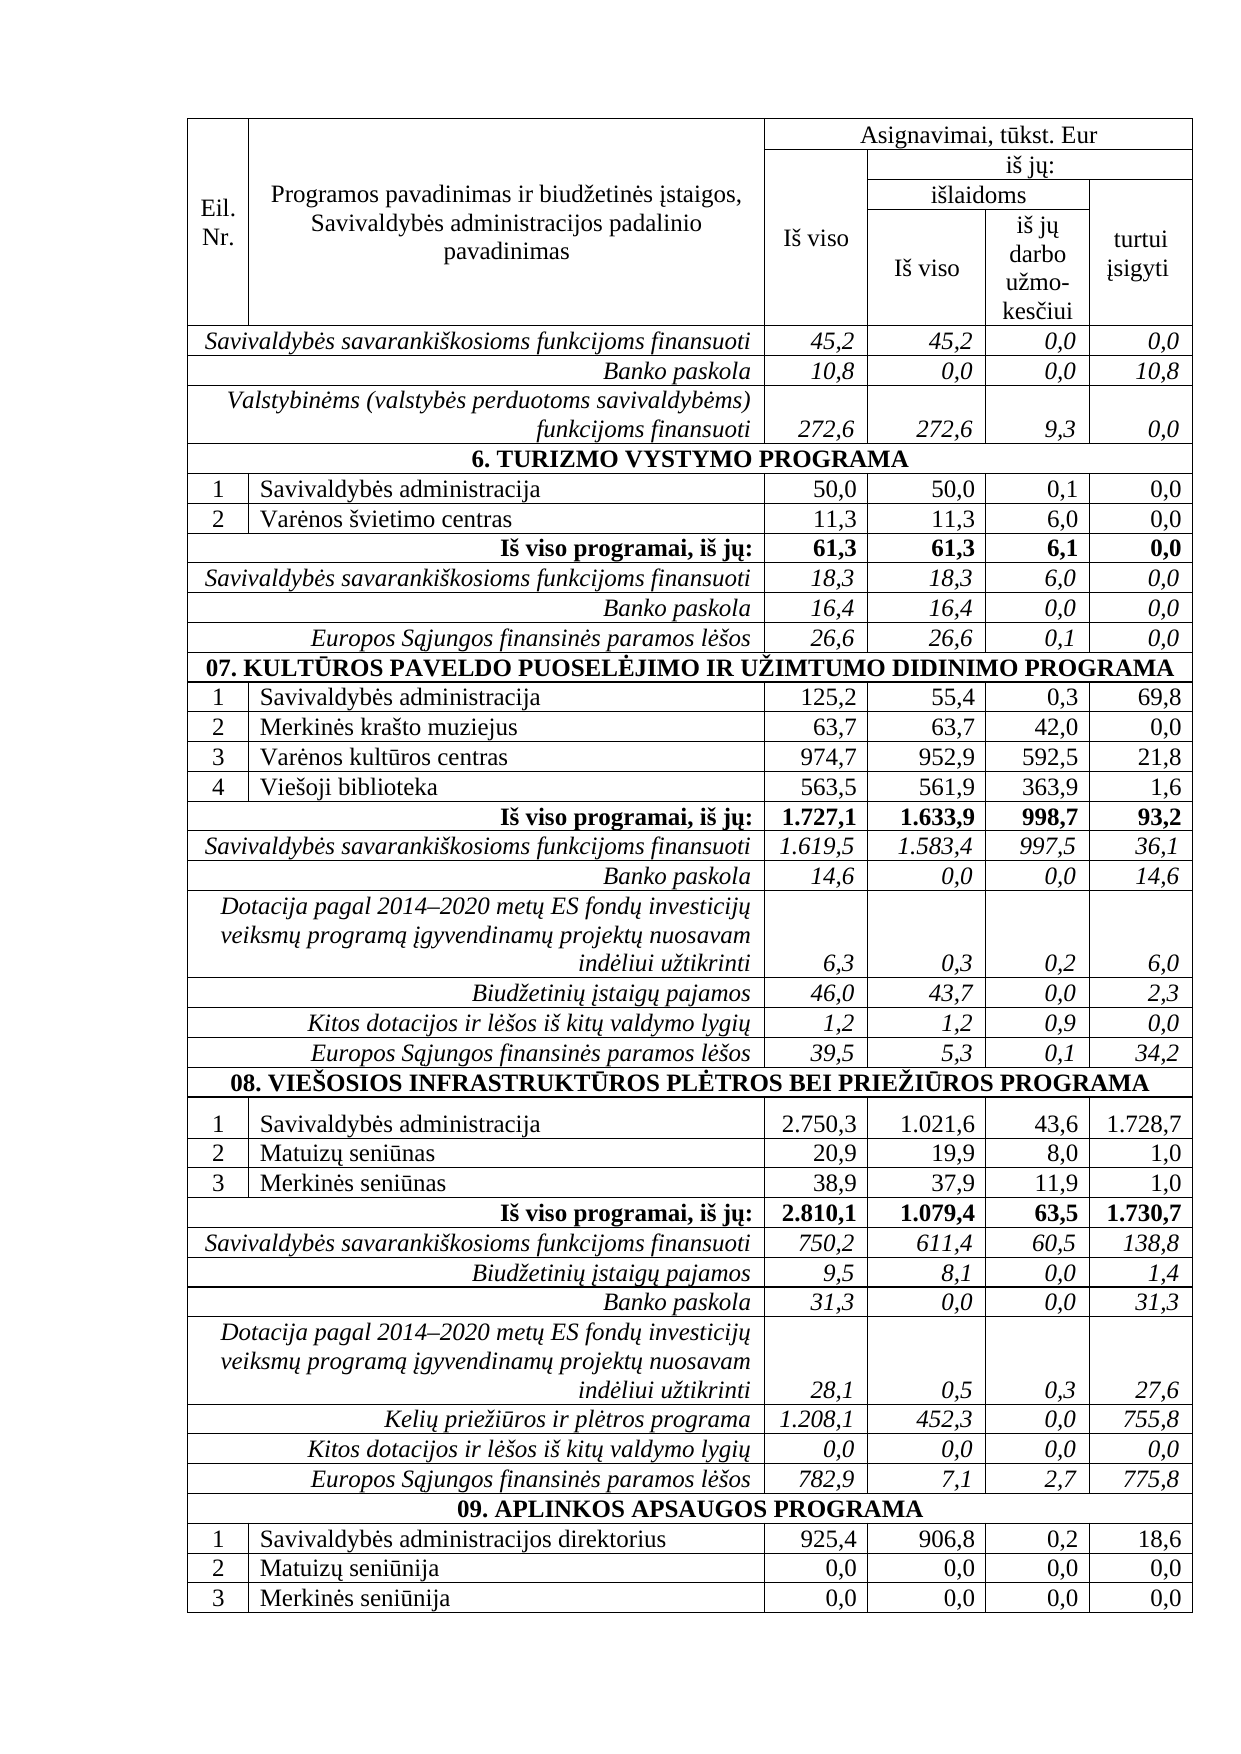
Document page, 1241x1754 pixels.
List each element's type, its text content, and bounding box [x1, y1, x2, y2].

table_cell 63,7 [868, 712, 985, 741]
table_cell 0,0 [765, 1583, 867, 1612]
table_cell 1,2 [868, 1008, 985, 1037]
table_cell 55,4 [868, 683, 985, 711]
table_cell 0,1 [986, 623, 1089, 652]
table_cell 782,9 [765, 1464, 867, 1493]
table_cell 1,0 [1090, 1168, 1192, 1197]
table_cell 0,0 [868, 1583, 985, 1612]
table_cell 07. KULTŪROS PAVELDO PUOSELĖJIMO IR UŽIMTUMO DIDINIMO PROGRAMA [188, 653, 1192, 681]
table_cell 0,0 [1090, 534, 1192, 562]
table_cell 0,0 [765, 1554, 867, 1582]
table_cell 1.633,9 [868, 802, 985, 830]
table_cell 60,5 [986, 1228, 1089, 1257]
table_cell 5,3 [868, 1038, 985, 1067]
table_cell 1,4 [1090, 1258, 1192, 1286]
table_cell 1.208,1 [765, 1405, 867, 1433]
table_cell Viešoji biblioteka [249, 772, 764, 801]
table_cell Biudžetinių įstaigų pajamos [188, 1258, 764, 1286]
table_cell 1.583,4 [868, 831, 985, 860]
table_cell 0,0 [986, 978, 1089, 1007]
table_cell 0,3 [986, 1317, 1089, 1403]
table_cell 0,5 [868, 1317, 985, 1403]
table_cell 27,6 [1090, 1317, 1192, 1403]
table_cell 19,9 [868, 1139, 985, 1167]
table_cell Europos Sąjungos finansinės paramos lėšos [188, 1464, 764, 1493]
table_cell 6,0 [986, 504, 1089, 532]
table_cell 11,3 [765, 504, 867, 532]
table_cell 08. VIEŠOSIOS INFRASTRUKTŪROS PLĖTROS BEI PRIEŽIŪROS PROGRAMA [188, 1068, 1192, 1096]
table_cell 6,0 [1090, 891, 1192, 977]
table_cell 2,7 [986, 1464, 1089, 1493]
table_cell 561,9 [868, 772, 985, 801]
table_cell 6. TURIZMO VYSTYMO PROGRAMA [188, 444, 1192, 473]
table_cell 6,3 [765, 891, 867, 977]
table_cell 0,0 [868, 1288, 985, 1316]
table_cell 0,0 [986, 1554, 1089, 1582]
table_cell 750,2 [765, 1228, 867, 1257]
table_cell Varėnos kultūros centras [249, 742, 764, 771]
table_cell 363,9 [986, 772, 1089, 801]
table_cell Iš viso programai, iš jų: [188, 1198, 764, 1227]
table_cell Europos Sąjungos finansinės paramos lėšos [188, 1038, 764, 1067]
table_cell 39,5 [765, 1038, 867, 1067]
table_cell 2 [188, 1139, 248, 1167]
table_cell 14,6 [1090, 861, 1192, 890]
table_cell 34,2 [1090, 1038, 1192, 1067]
table_cell Savivaldybės savarankiškosioms funkcijoms finansuoti [188, 326, 764, 355]
table_cell 18,6 [1090, 1524, 1192, 1552]
table_cell 775,8 [1090, 1464, 1192, 1493]
table_cell 0,0 [1090, 386, 1192, 443]
table_cell 906,8 [868, 1524, 985, 1552]
table_cell Merkinės seniūnija [249, 1583, 764, 1612]
table_cell 9,3 [986, 386, 1089, 443]
table_cell 0,2 [986, 891, 1089, 977]
table_cell 0,0 [986, 593, 1089, 622]
table_cell 0,0 [986, 1405, 1089, 1433]
table_cell Iš viso programai, iš jų: [188, 534, 764, 562]
table_cell Savivaldybės administracija [249, 683, 764, 711]
table_cell 0,0 [986, 1258, 1089, 1286]
table_cell 16,4 [868, 593, 985, 622]
table_cell 0,0 [1090, 474, 1192, 503]
table_cell 11,9 [986, 1168, 1089, 1197]
table_cell 61,3 [765, 534, 867, 562]
table_cell 21,8 [1090, 742, 1192, 771]
table_cell 37,9 [868, 1168, 985, 1197]
table_cell turtui įsigyti [1090, 180, 1192, 325]
table_cell Banko paskola [188, 861, 764, 890]
table_cell Valstybinėms (valstybės perduotoms savivaldybėms) funkcijoms finansuoti [188, 386, 764, 443]
table_cell 1 [188, 1524, 248, 1552]
table_cell 0,0 [1090, 1583, 1192, 1612]
table_cell 28,1 [765, 1317, 867, 1403]
table_cell 1.730,7 [1090, 1198, 1192, 1227]
table_cell 43,6 [986, 1098, 1089, 1137]
table_cell 2,3 [1090, 978, 1192, 1007]
table_cell 2 [188, 504, 248, 532]
table_cell 36,1 [1090, 831, 1192, 860]
table_cell 563,5 [765, 772, 867, 801]
table_cell 63,5 [986, 1198, 1089, 1227]
table_cell 26,6 [868, 623, 985, 652]
table_cell 8,0 [986, 1139, 1089, 1167]
table_cell 1.079,4 [868, 1198, 985, 1227]
table_cell Banko paskola [188, 356, 764, 384]
table_cell Europos Sąjungos finansinės paramos lėšos [188, 623, 764, 652]
table_cell 0,0 [1090, 563, 1192, 592]
table_cell 0,0 [868, 356, 985, 384]
table_cell Matuizų seniūnas [249, 1139, 764, 1167]
table_cell 11,3 [868, 504, 985, 532]
table_cell 10,8 [765, 356, 867, 384]
table_cell 93,2 [1090, 802, 1192, 830]
table_cell 61,3 [868, 534, 985, 562]
table_cell 45,2 [765, 326, 867, 355]
table_cell Savivaldybės savarankiškosioms funkcijoms finansuoti [188, 563, 764, 592]
table_cell 592,5 [986, 742, 1089, 771]
table_cell 42,0 [986, 712, 1089, 741]
table_cell 0,0 [986, 1434, 1089, 1463]
table_cell 3 [188, 1583, 248, 1612]
table_cell 38,9 [765, 1168, 867, 1197]
table_cell 138,8 [1090, 1228, 1192, 1257]
table_cell 125,2 [765, 683, 867, 711]
table_cell 6,0 [986, 563, 1089, 592]
table_cell 998,7 [986, 802, 1089, 830]
table_cell 18,3 [765, 563, 867, 592]
table_header Eil. Nr. [188, 119, 248, 325]
table_cell Dotacija pagal 2014–2020 metų ES fondų investicijų veiksmų programą įgyvendinamų projektų nuosavam indėliui užtikrinti [188, 1317, 764, 1403]
table_cell Banko paskola [188, 593, 764, 622]
table_header Programos pavadinimas ir biudžetinės įstaigos, Savivaldybės administracijos padalinio pavadinimas [249, 119, 764, 325]
table_cell 0,0 [765, 1434, 867, 1463]
table_cell 14,6 [765, 861, 867, 890]
table_cell 31,3 [765, 1288, 867, 1316]
table_cell 50,0 [868, 474, 985, 503]
table_cell 1.619,5 [765, 831, 867, 860]
table_cell 0,0 [868, 861, 985, 890]
table_cell Savivaldybės savarankiškosioms funkcijoms finansuoti [188, 831, 764, 860]
table_cell 611,4 [868, 1228, 985, 1257]
table_cell 0,0 [868, 1554, 985, 1582]
table_cell 4 [188, 772, 248, 801]
table_header Asignavimai, tūkst. Eur [765, 119, 1192, 149]
table_cell 26,6 [765, 623, 867, 652]
table_cell 2 [188, 712, 248, 741]
table_cell 09. APLINKOS APSAUGOS PROGRAMA [188, 1494, 1192, 1523]
table_cell 3 [188, 742, 248, 771]
table_cell iš jų: [868, 150, 1192, 179]
table_cell 0,2 [986, 1524, 1089, 1552]
table_cell Kitos dotacijos ir lėšos iš kitų valdymo lygių [188, 1434, 764, 1463]
table_cell išlaidoms [868, 180, 1089, 209]
table_cell 18,3 [868, 563, 985, 592]
table_cell 2.810,1 [765, 1198, 867, 1227]
table_cell Biudžetinių įstaigų pajamos [188, 978, 764, 1007]
table_cell 0,0 [868, 1434, 985, 1463]
table_cell 6,1 [986, 534, 1089, 562]
table_cell Dotacija pagal 2014–2020 metų ES fondų investicijų veiksmų programą įgyvendinamų projektų nuosavam indėliui užtikrinti [188, 891, 764, 977]
table_cell 43,7 [868, 978, 985, 1007]
table_cell Matuizų seniūnija [249, 1554, 764, 1582]
table_cell 0,0 [1090, 504, 1192, 532]
table_cell 952,9 [868, 742, 985, 771]
table_cell 2.750,3 [765, 1098, 867, 1137]
table_cell 0,0 [986, 1583, 1089, 1612]
table_cell 974,7 [765, 742, 867, 771]
table_cell Savivaldybės administracija [249, 474, 764, 503]
table_cell 1,0 [1090, 1139, 1192, 1167]
table_cell 0,0 [986, 1288, 1089, 1316]
table_cell 0,0 [986, 861, 1089, 890]
table_cell 0,0 [1090, 1554, 1192, 1582]
table_cell 0,1 [986, 474, 1089, 503]
table_cell 0,0 [1090, 1008, 1192, 1037]
table_cell 46,0 [765, 978, 867, 1007]
table_cell 1,6 [1090, 772, 1192, 801]
table_cell 16,4 [765, 593, 867, 622]
table_cell Kelių priežiūros ir plėtros programa [188, 1405, 764, 1433]
table_cell Savivaldybės administracija [249, 1098, 764, 1137]
table_cell 1,2 [765, 1008, 867, 1037]
table_cell Savivaldybės savarankiškosioms funkcijoms finansuoti [188, 1228, 764, 1257]
table_cell Varėnos švietimo centras [249, 504, 764, 532]
table_cell 20,9 [765, 1139, 867, 1167]
table_cell 7,1 [868, 1464, 985, 1493]
table_cell Iš viso [868, 210, 985, 325]
table_cell 0,0 [986, 326, 1089, 355]
table_cell 31,3 [1090, 1288, 1192, 1316]
table_cell 3 [188, 1168, 248, 1197]
table_cell 0,0 [1090, 623, 1192, 652]
table_cell 0,0 [986, 356, 1089, 384]
table_cell 69,8 [1090, 683, 1192, 711]
table_cell Merkinės krašto muziejus [249, 712, 764, 741]
table_cell 272,6 [765, 386, 867, 443]
table_cell 452,3 [868, 1405, 985, 1433]
table_cell 1 [188, 683, 248, 711]
table_cell 1.021,6 [868, 1098, 985, 1137]
table_cell iš jų darbo užmo-kesčiui [986, 210, 1089, 325]
table_cell 0,0 [1090, 593, 1192, 622]
table_cell Iš viso [765, 150, 867, 325]
table_cell 272,6 [868, 386, 985, 443]
table_cell Merkinės seniūnas [249, 1168, 764, 1197]
table_cell 0,1 [986, 1038, 1089, 1067]
table_cell Kitos dotacijos ir lėšos iš kitų valdymo lygių [188, 1008, 764, 1037]
table_cell 0,3 [868, 891, 985, 977]
table_cell 9,5 [765, 1258, 867, 1286]
table_cell 1 [188, 1098, 248, 1137]
table_cell 0,0 [1090, 712, 1192, 741]
table_cell 1.727,1 [765, 802, 867, 830]
table_cell 0,0 [1090, 1434, 1192, 1463]
table_cell 10,8 [1090, 356, 1192, 384]
table_cell 50,0 [765, 474, 867, 503]
table_cell 1 [188, 474, 248, 503]
table_cell 63,7 [765, 712, 867, 741]
table_cell Iš viso programai, iš jų: [188, 802, 764, 830]
table_cell 0,3 [986, 683, 1089, 711]
table_cell 1.728,7 [1090, 1098, 1192, 1137]
table_cell Banko paskola [188, 1288, 764, 1316]
table_cell 0,9 [986, 1008, 1089, 1037]
table_cell 45,2 [868, 326, 985, 355]
table_cell 925,4 [765, 1524, 867, 1552]
table_cell 755,8 [1090, 1405, 1192, 1433]
table_cell 0,0 [1090, 326, 1192, 355]
table_cell 997,5 [986, 831, 1089, 860]
table_cell Savivaldybės administracijos direktorius [249, 1524, 764, 1552]
table_cell 2 [188, 1554, 248, 1582]
table_cell 8,1 [868, 1258, 985, 1286]
